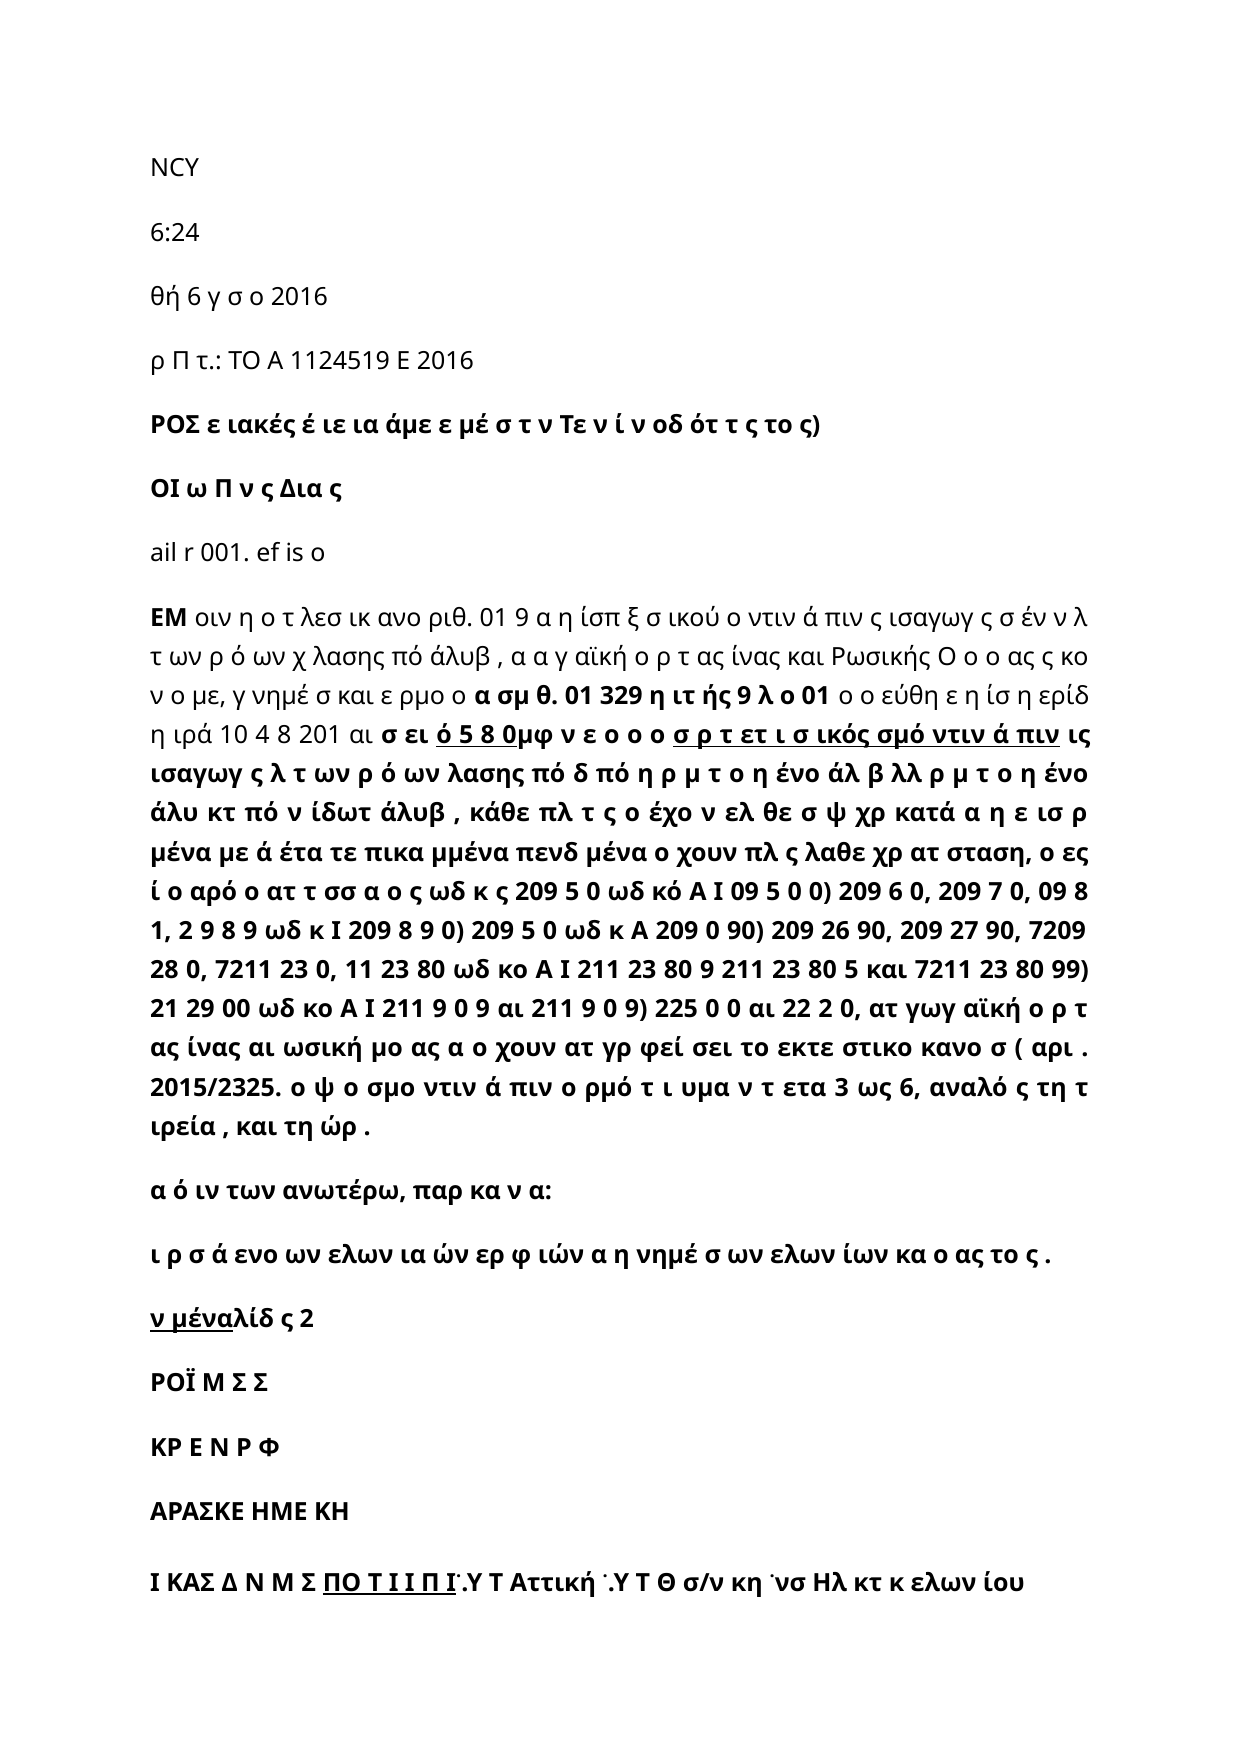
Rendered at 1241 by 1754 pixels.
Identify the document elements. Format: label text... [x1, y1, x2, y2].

text ail r 001. ef is o [150, 535, 1090, 569]
text α ό ιν των ανωτέρω, παρ κα ν α: [150, 1172, 1090, 1207]
text θή 6 γ σ ο 2016 [150, 278, 1090, 312]
text 6:24 [150, 214, 1090, 248]
text Ι ΚΑΣ Δ Ν Μ Σ ΠΟ Τ Ι Ι Π Ι..Υ Τ Αττική ..Υ Τ Θ σ/ν κη .νσ Ηλ κτ κ ελων ίου [150, 1557, 1090, 1600]
text ΡΟΣ ε ιακές έ ιε ια άμε ε μέ σ τ ν Τε ν ί ν οδ ότ τ ς το ς) [150, 407, 1090, 441]
text ΑΡΑΣΚΕ ΗΜΕ ΚΗ [150, 1493, 1090, 1527]
text ν μέναλίδ ς 2 [150, 1301, 1090, 1335]
text ΚΡ Ε Ν Ρ Φ [150, 1429, 1090, 1463]
text ΡΟΪ Μ Σ Σ [150, 1365, 1090, 1399]
text ρ Π τ.: ΤΟ Α 1124519 Ε 2016 [150, 342, 1090, 377]
text ΟΙ ω Π ν ς Δια ς [150, 471, 1090, 505]
text ι ρ σ ά ενο ων ελων ια ών ερ φ ιών α η νημέ σ ων ελων ίων κα ο ας το ς . [150, 1237, 1090, 1271]
text NCY [150, 150, 1090, 184]
text ΕΜ οιν η ο τ λεσ ικ ανο ριθ. 01 9 α η ίσπ ξ σ ικού ο ντιν ά πιν ς ισαγωγ ς σ έν ν λ τ ων ρ ό ων χ λασης πό άλυβ , α α γ αϊκή ο ρ τ ας ίνας και Ρωσικής Ο ο ο ας ς κο ν ο με, γ νημέ σ και ε ρμο ο α σμ θ. 01 329 η ιτ ής 9 λ ο 01 ο ο εύθη ε η ίσ η ερίδ η ιρά 10 4 8 201 αι σ ει ό 5 8 0μφ ν ε ο ο ο σ ρ τ ετ ι σ ικός σμό ντιν ά πιν ις ισαγωγ ς λ τ ων ρ ό ων λασης πό δ πό η ρ μ τ ο η ένο άλ β λλ ρ μ τ ο η ένο άλυ κτ πό ν ίδωτ άλυβ , κάθε πλ τ ς ο έχο ν ελ θε σ ψ χρ κατά α η ε ισ ρ μένα με ά έτα τε πικα μμένα πενδ μένα ο χουν πλ ς λαθε χρ ατ σταση, ο ες ί ο αρό ο ατ τ σσ α ο ς ωδ κ ς 209 5 0 ωδ κό A I 09 5 0 0) 209 6 0, 209 7 0, 09 8 1, 2 9 8 9 ωδ κ I 209 8 9 0) 209 5 0 ωδ κ A 209 0 90) 209 26 90, 209 27 90, 7209 28 0, 7211 23 0, 11 23 80 ωδ κο A I 211 23 80 9 211 23 80 5 και 7211 23 80 99) 21 29 00 ωδ κο A I 211 9 0 9 αι 211 9 0 9) 225 0 0 αι 22 2 0, ατ γωγ αϊκή ο ρ τ ας ίνας αι ωσική μο ας α ο χουν ατ γρ φεί σει το εκτε στικο κανο σ ( αρι . 2015/2325. ο ψ ο σμο ντιν ά πιν ο ρμό τ ι υμα ν τ ετα 3 ως 6, αναλό ς τη τ ιρεία , και τη ώρ . [150, 599, 1090, 1142]
